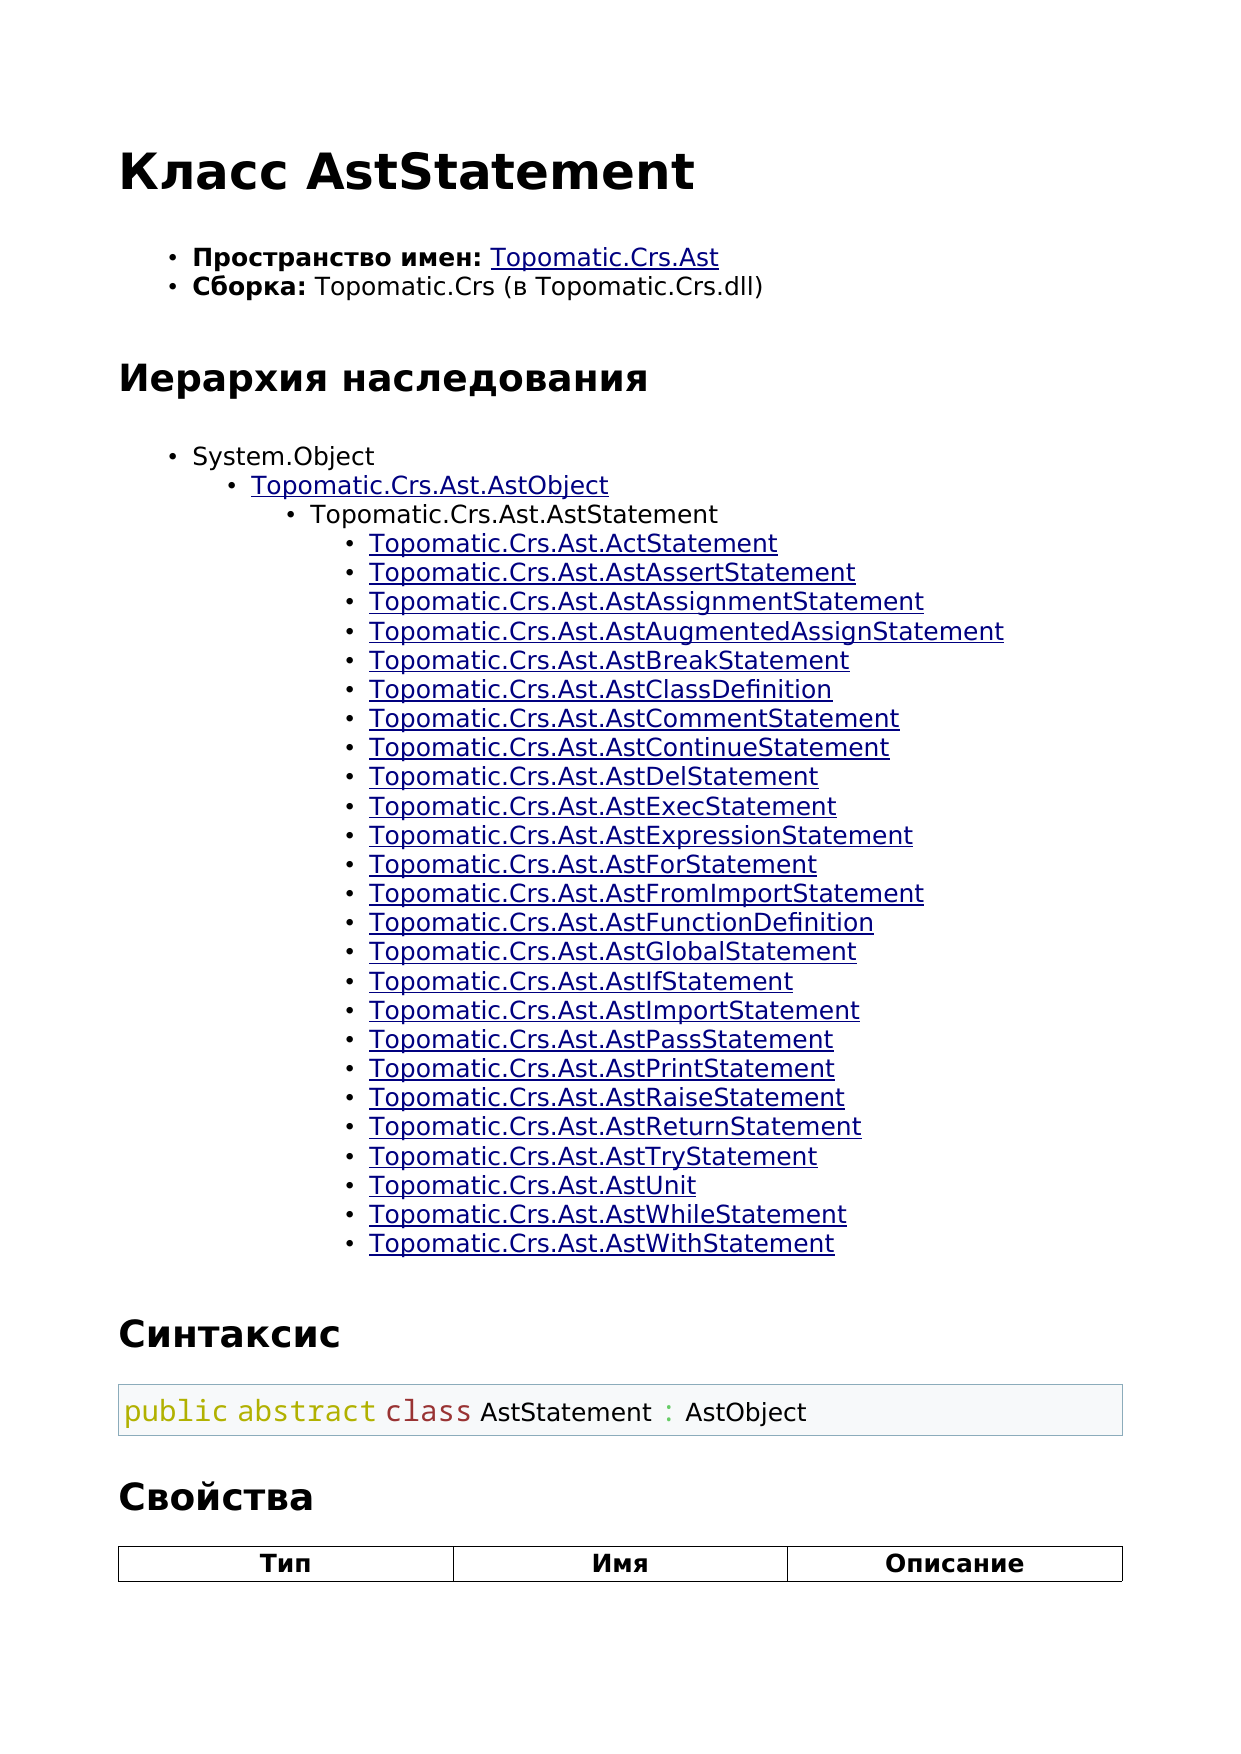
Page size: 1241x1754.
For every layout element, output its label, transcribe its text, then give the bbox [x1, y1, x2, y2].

list Topomatic.Crs.Ast.AstFunctionDefinition [354, 908, 1122, 938]
list Topomatic.Crs.Ast.AstGlobalStatement [354, 938, 1122, 967]
list Topomatic.Crs.Ast.AstCommentStatement [354, 704, 1122, 733]
list Topomatic.Crs.Ast.AstPassStatement [354, 1025, 1122, 1054]
list Topomatic.Crs.Ast.AstForStatement [354, 850, 1122, 879]
list Сборка: Topomatic.Crs (в Topomatic.Crs.dll) [177, 272, 1122, 302]
list Topomatic.Crs.Ast.AstUnit [354, 1171, 1122, 1200]
list Topomatic.Crs.Ast.AstObject [236, 471, 1122, 500]
subtitle Свойства [118, 1475, 1122, 1519]
list Topomatic.Crs.Ast.AstBreakStatement [354, 646, 1122, 675]
subtitle Класс AstStatement [118, 143, 1122, 201]
list Topomatic.Crs.Ast.AstTryStatement [354, 1142, 1122, 1171]
list Topomatic.Crs.Ast.AstClassDefinition [354, 675, 1122, 704]
list Topomatic.Crs.Ast.ActStatement [354, 529, 1122, 558]
list System.Object [177, 442, 1122, 471]
list Topomatic.Crs.Ast.AstDelStatement [354, 763, 1122, 792]
list Topomatic.Crs.Ast.AstStatement [295, 500, 1122, 529]
table_header Тип [119, 1547, 453, 1581]
list Topomatic.Crs.Ast.AstReturnStatement [354, 1113, 1122, 1142]
subtitle Синтаксис [118, 1313, 1122, 1357]
list Topomatic.Crs.Ast.AstAugmentedAssignStatement [354, 617, 1122, 646]
list Topomatic.Crs.Ast.AstImportStatement [354, 996, 1122, 1025]
list Topomatic.Crs.Ast.AstWithStatement [354, 1229, 1122, 1258]
list Topomatic.Crs.Ast.AstFromImportStatement [354, 879, 1122, 908]
list Topomatic.Crs.Ast.AstWhileStatement [354, 1200, 1122, 1229]
list Topomatic.Crs.Ast.AstAssignmentStatement [354, 588, 1122, 617]
list Topomatic.Crs.Ast.AstRaiseStatement [354, 1083, 1122, 1113]
list Topomatic.Crs.Ast.AstAssertStatement [354, 558, 1122, 588]
list Topomatic.Crs.Ast.AstIfStatement [354, 967, 1122, 996]
list Topomatic.Crs.Ast.AstPrintStatement [354, 1054, 1122, 1083]
table_header Описание [788, 1547, 1122, 1581]
subtitle Иерархия наследования [118, 356, 1122, 400]
table_header Имя [454, 1547, 787, 1581]
list Пространство имен: Topomatic.Crs.Ast [177, 243, 1122, 272]
table_header public abstract class AstStatement : AstObject [119, 1385, 1122, 1435]
list Topomatic.Crs.Ast.AstExpressionStatement [354, 821, 1122, 850]
list Topomatic.Crs.Ast.AstContinueStatement [354, 733, 1122, 763]
list Topomatic.Crs.Ast.AstExecStatement [354, 792, 1122, 821]
